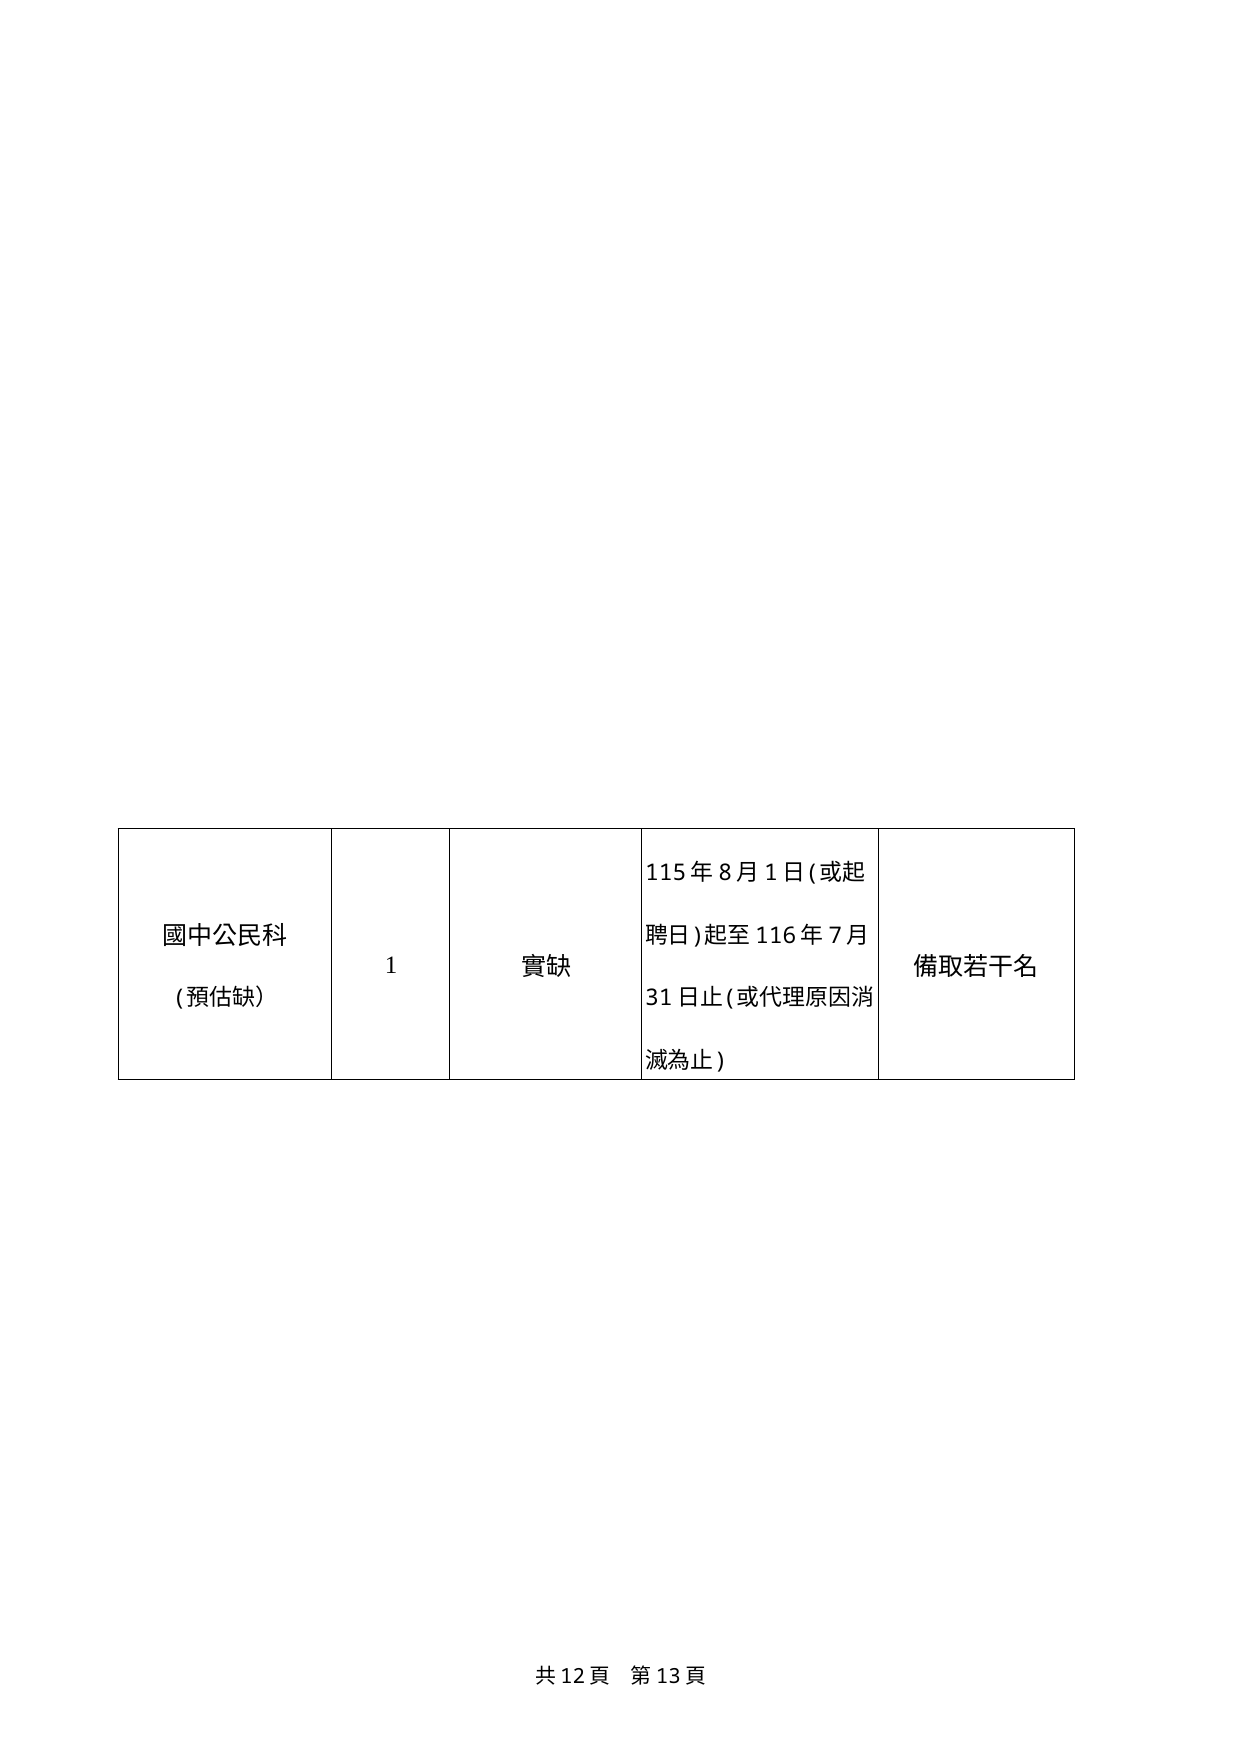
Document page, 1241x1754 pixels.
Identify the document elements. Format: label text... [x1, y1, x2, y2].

table_cell 備取若干名 [879, 829, 1074, 1079]
table_cell 實缺 [450, 829, 641, 1079]
table_cell 國中公民科 (預估缺） [119, 829, 331, 1079]
table_cell 115年8月1日(或起聘日)起至116年7月31日止(或代理原因消滅為止) [642, 829, 878, 1079]
table_cell 1 [332, 829, 449, 1079]
